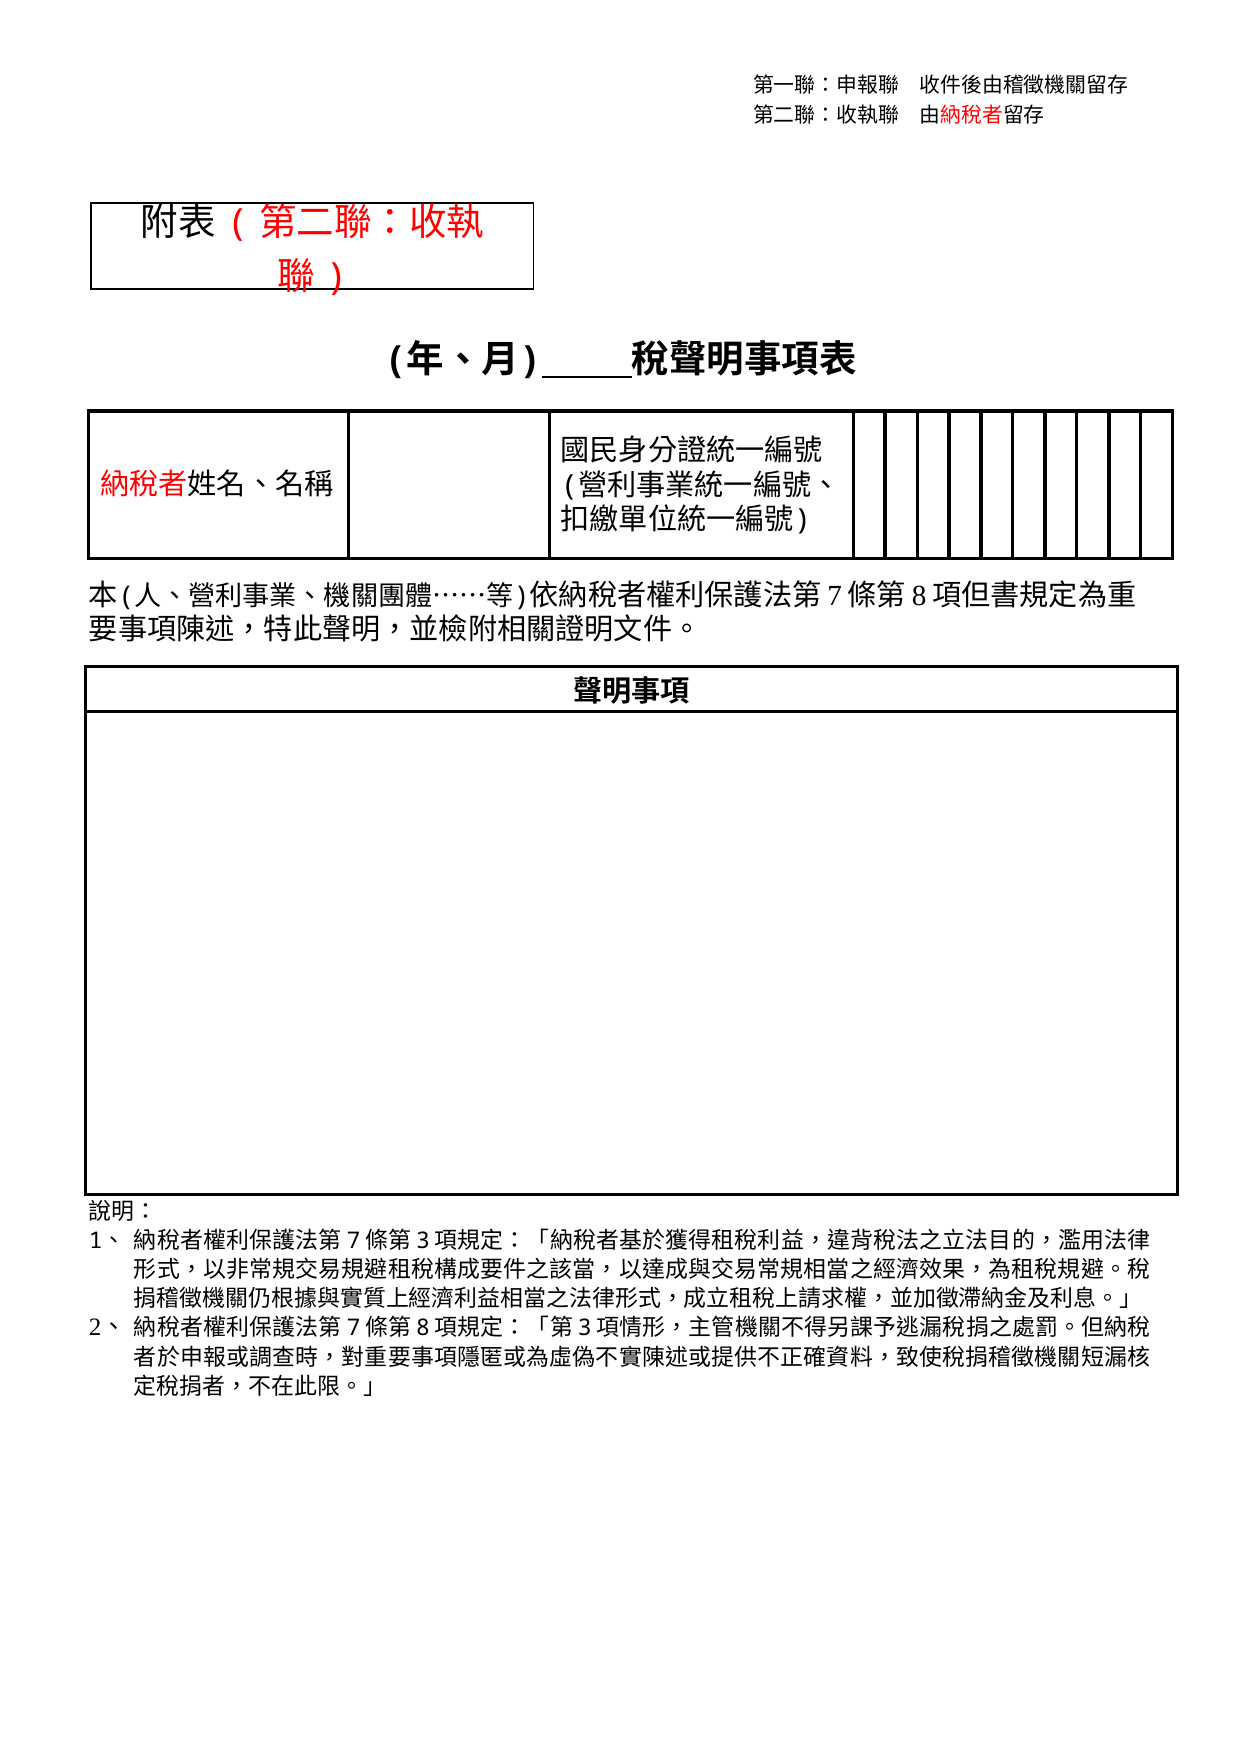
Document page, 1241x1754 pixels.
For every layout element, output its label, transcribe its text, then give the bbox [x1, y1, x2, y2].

text 說明： [89, 1196, 1152, 1225]
table_header [1014, 413, 1043, 557]
table_header 聲明事項 [87, 668, 1176, 710]
table_cell [87, 713, 1176, 1193]
table_header [1047, 413, 1075, 557]
table_header [1078, 413, 1107, 557]
text (年、月) 稅聲明事項表 [89, 329, 1152, 384]
text 本(人、營利事業、機關團體……等)依納稅者權利保護法第7條第8項但書規定為重要事項陳述，特此聲明，並檢附相關證明文件。 [89, 579, 1152, 646]
table_header [855, 413, 883, 557]
table_header [951, 413, 979, 557]
table_header [350, 413, 548, 557]
table_header 納稅者姓名、名稱 [90, 413, 347, 557]
table_header [887, 413, 916, 557]
table_header [983, 413, 1011, 557]
list 納稅者權利保護法第7條第3項規定：「納稅者基於獲得租稅利益，違背稅法之立法目的，濫用法律形式，以非常規交易規避租稅構成要件之該當，以達成與交易常規相當之經濟效果，為租稅規避。稅捐稽徵機關仍根據與實質上經濟利益相當之法律形式，成立租稅上請求權，並加徵滯納金及利息。」 [89, 1225, 1152, 1312]
table_header 國民身分證統一編號 (營利事業統一編號、扣繳單位統一編號) [551, 413, 852, 557]
table_header [1111, 413, 1139, 557]
list 納稅者權利保護法第7條第8項規定：「第3項情形，主管機關不得另課予逃漏稅捐之處罰。但納稅者於申報或調查時，對重要事項隱匿或為虛偽不實陳述或提供不正確資料，致使稅捐稽徵機關短漏核定稅捐者，不在此限。」 [89, 1312, 1152, 1400]
table_header [1142, 413, 1171, 557]
table_header [919, 413, 947, 557]
